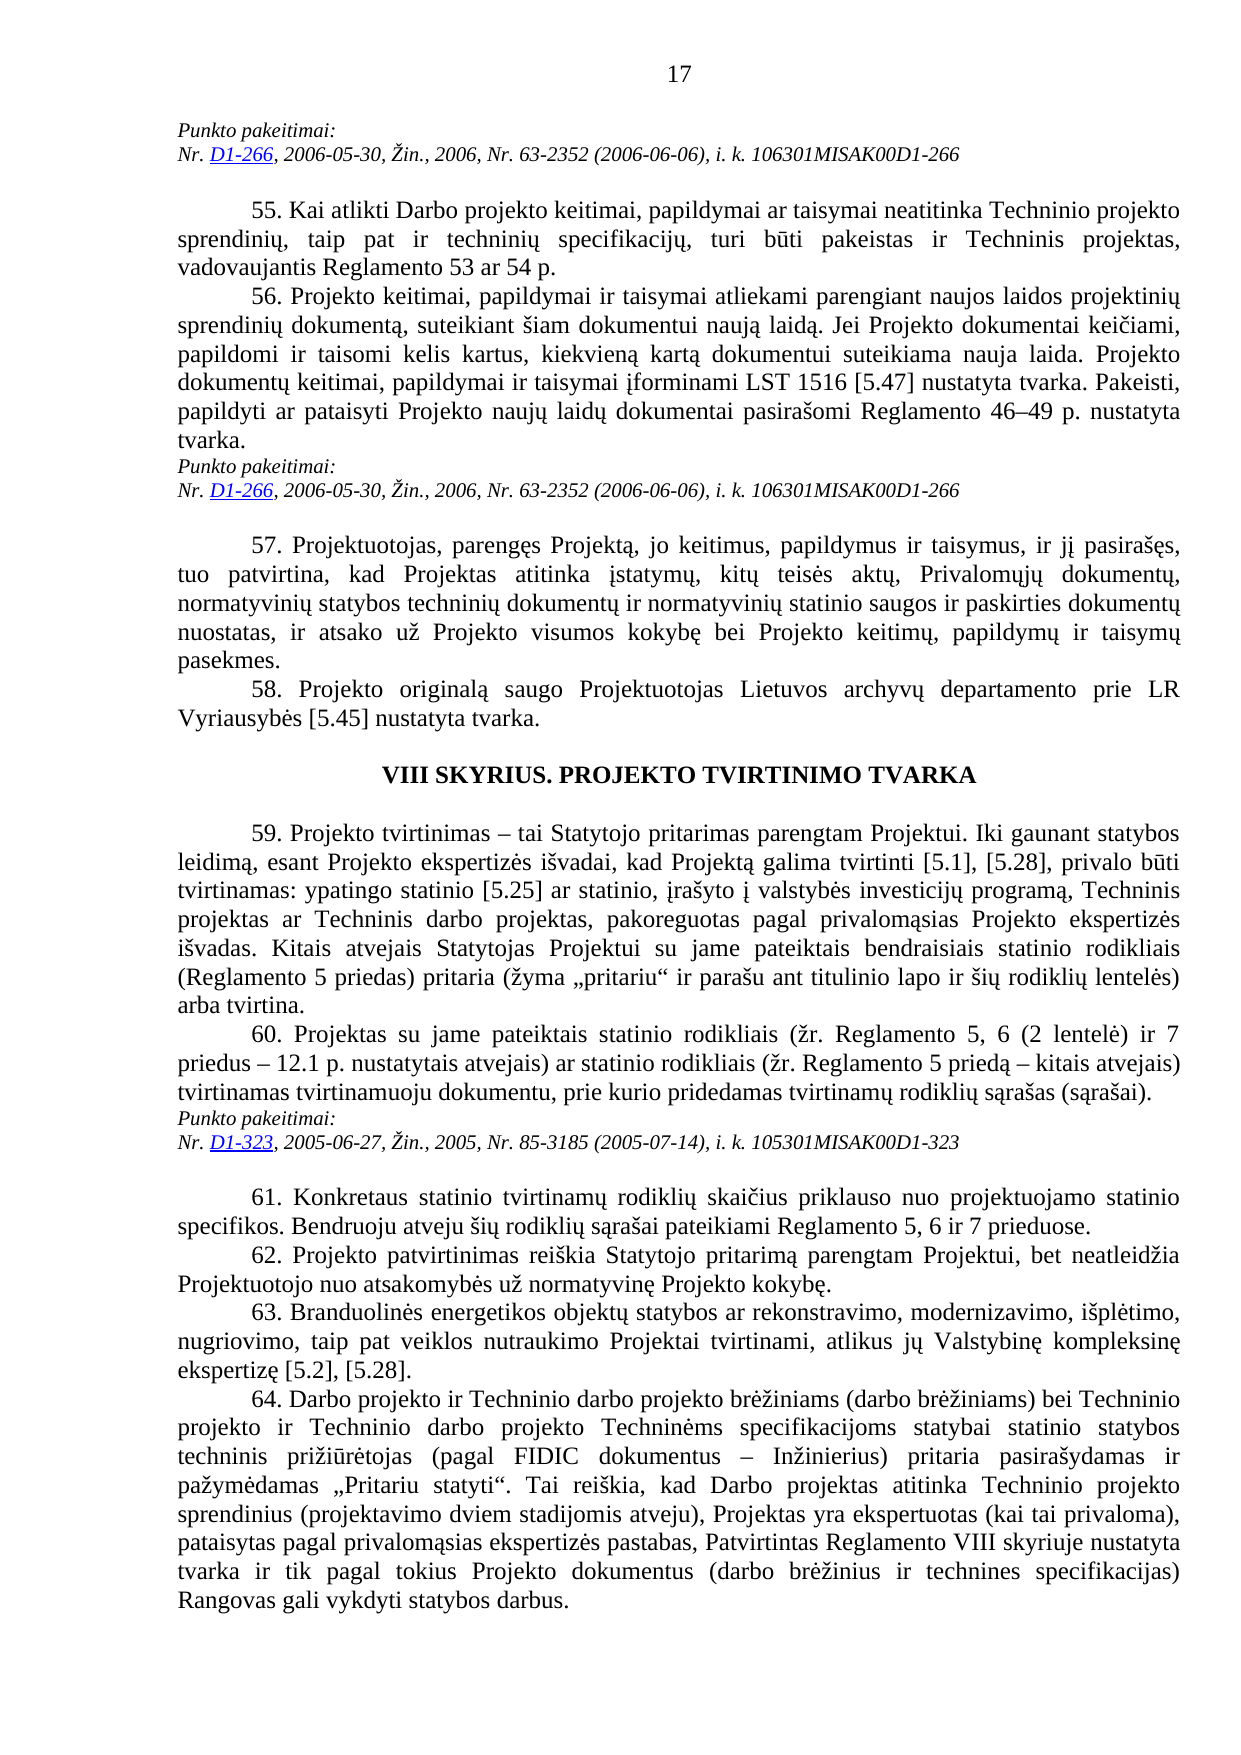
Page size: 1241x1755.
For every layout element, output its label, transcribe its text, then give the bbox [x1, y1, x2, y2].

text 56. Projekto keitimai, papildymai ir taisymai atliekami parengiant naujos laidos projektinių sprendinių dokumentą, suteikiant šiam dokumentui naują laidą. Jei Projekto dokumentai keičiami, papildomi ir taisomi kelis kartus, kiekvieną kartą dokumentui suteikiama nauja laida. Projekto dokumentų keitimai, papildymai ir taisymai įforminami LST 1516 [5.47] nustatyta tvarka. Pakeisti, papildyti ar pataisyti Projekto naujų laidų dokumentai pasirašomi Reglamento 46–49 p. nustatyta tvarka. [177, 281, 1181, 454]
text 55. Kai atlikti Darbo projekto keitimai, papildymai ar taisymai neatitinka Techninio projekto sprendinių, taip pat ir techninių specifikacijų, turi būti pakeistas ir Techninis projektas, vadovaujantis Reglamento 53 ar 54 p. [177, 195, 1181, 281]
text Punkto pakeitimai: [177, 1106, 1181, 1130]
text 64. Darbo projekto ir Techninio darbo projekto brėžiniams (darbo brėžiniams) bei Techninio projekto ir Techninio darbo projekto Techninėms specifikacijoms statybai statinio statybos techninis prižiūrėtojas (pagal FIDIC dokumentus – Inžinierius) pritaria pasirašydamas ir pažymėdamas „Pritariu statyti“. Tai reiškia, kad Darbo projektas atitinka Techninio projekto sprendinius (projektavimo dviem stadijomis atveju), Projektas yra ekspertuotas (kai tai privaloma), pataisytas pagal privalomąsias ekspertizės pastabas, Patvirtintas Reglamento VIII skyriuje nustatyta tvarka ir tik pagal tokius Projekto dokumentus (darbo brėžinius ir technines specifikacijas) Rangovas gali vykdyti statybos darbus. [177, 1384, 1181, 1614]
text Nr. D1-266, 2006-05-30, Žin., 2006, Nr. 63-2352 (2006-06-06), i. k. 106301MISAK00D1-266 [177, 478, 1181, 502]
text 61. Konkretaus statinio tvirtinamų rodiklių skaičius priklauso nuo projektuojamo statinio specifikos. Bendruoju atveju šių rodiklių sąrašai pateikiami Reglamento 5, 6 ir 7 prieduose. [177, 1182, 1181, 1240]
text VIII SKYRIUS. PROJEKTO TVIRTINIMO TVARKA [177, 761, 1181, 789]
text 63. Branduolinės energetikos objektų statybos ar rekonstravimo, modernizavimo, išplėtimo, nugriovimo, taip pat veiklos nutraukimo Projektai tvirtinami, atlikus jų Valstybinę kompleksinę ekspertizę [5.2], [5.28]. [177, 1297, 1181, 1384]
text Punkto pakeitimai: [177, 118, 1181, 142]
text 57. Projektuotojas, parengęs Projektą, jo keitimus, papildymus ir taisymus, ir jį pasirašęs, tuo patvirtina, kad Projektas atitinka įstatymų, kitų teisės aktų, Privalomųjų dokumentų, normatyvinių statybos techninių dokumentų ir normatyvinių statinio saugos ir paskirties dokumentų nuostatas, ir atsako už Projekto visumos kokybę bei Projekto keitimų, papildymų ir taisymų pasekmes. [177, 531, 1181, 674]
text 60. Projektas su jame pateiktais statinio rodikliais (žr. Reglamento 5, 6 (2 lentelė) ir 7 priedus – 12.1 p. nustatytais atvejais) ar statinio rodikliais (žr. Reglamento 5 priedą – kitais atvejais) tvirtinamas tvirtinamuoju dokumentu, prie kurio pridedamas tvirtinamų rodiklių sąrašas (sąrašai). [177, 1019, 1181, 1106]
text Nr. D1-323, 2005-06-27, Žin., 2005, Nr. 85-3185 (2005-07-14), i. k. 105301MISAK00D1-323 [177, 1130, 1181, 1154]
text 58. Projekto originalą saugo Projektuotojas Lietuvos archyvų departamento prie LR Vyriausybės [5.45] nustatyta tvarka. [177, 674, 1181, 732]
text 62. Projekto patvirtinimas reiškia Statytojo pritarimą parengtam Projektui, bet neatleidžia Projektuotojo nuo atsakomybės už normatyvinę Projekto kokybę. [177, 1240, 1181, 1297]
text Punkto pakeitimai: [177, 454, 1181, 478]
text Nr. D1-266, 2006-05-30, Žin., 2006, Nr. 63-2352 (2006-06-06), i. k. 106301MISAK00D1-266 [177, 142, 1181, 166]
text 59. Projekto tvirtinimas – tai Statytojo pritarimas parengtam Projektui. Iki gaunant statybos leidimą, esant Projekto ekspertizės išvadai, kad Projektą galima tvirtinti [5.1], [5.28], privalo būti tvirtinamas: ypatingo statinio [5.25] ar statinio, įrašyto į valstybės investicijų programą, Techninis projektas ar Techninis darbo projektas, pakoreguotas pagal privalomąsias Projekto ekspertizės išvadas. Kitais atvejais Statytojas Projektui su jame pateiktais bendraisiais statinio rodikliais (Reglamento 5 priedas) pritaria (žyma „pritariu“ ir parašu ant titulinio lapo ir šių rodiklių lentelės) arba tvirtina. [177, 818, 1181, 1019]
